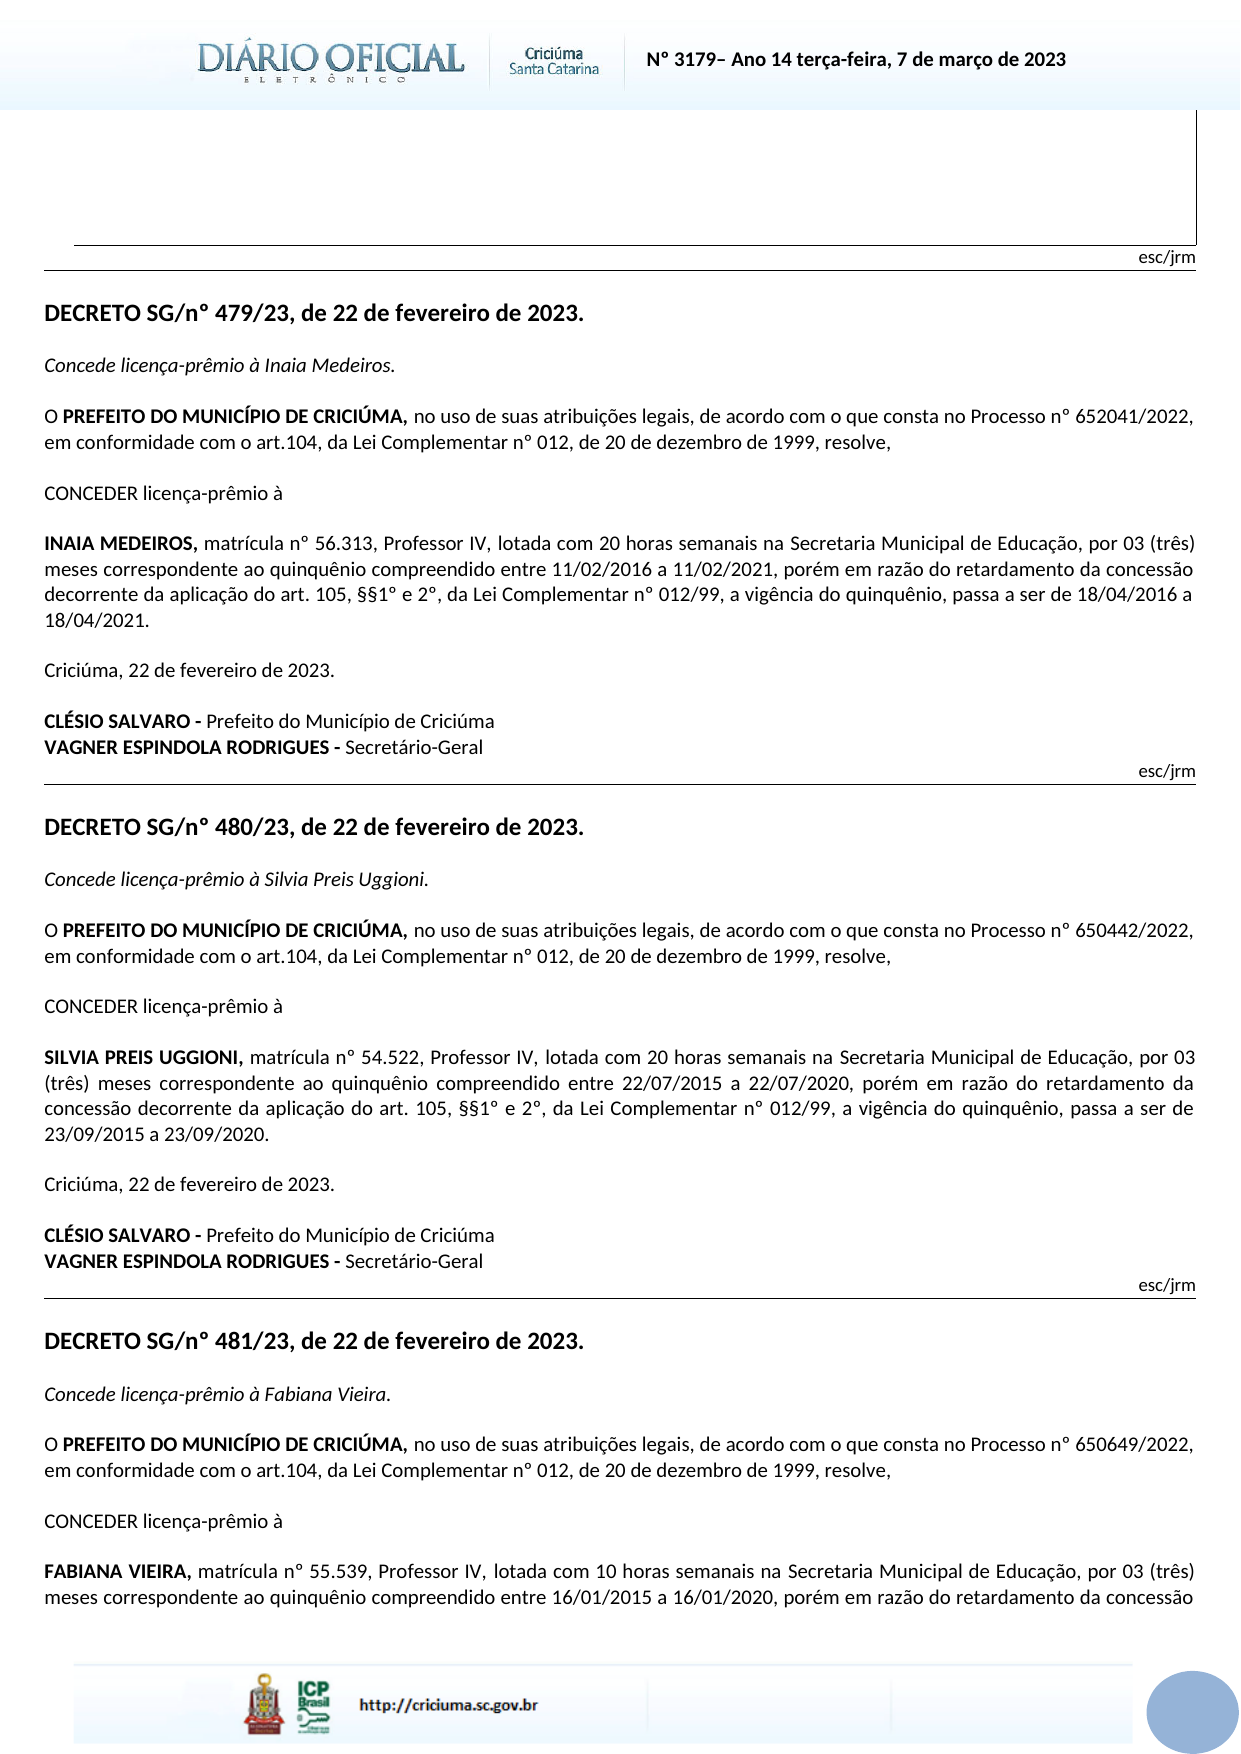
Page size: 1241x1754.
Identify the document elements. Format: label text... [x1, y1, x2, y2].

text CONCEDER licença-prêmio à [44, 480, 1196, 505]
text esc/jrm [44, 245, 1196, 270]
text CLÉSIO SALVARO - Prefeito do Município de Criciúma [44, 1222, 1240, 1248]
text VAGNER ESPINDOLA RODRIGUES - Secretário-Geral [44, 734, 1240, 759]
text Concede licença-prêmio à Fabiana Vieira. [44, 1381, 1196, 1406]
text Concede licença-prêmio à Silvia Preis Uggioni. [44, 867, 1196, 892]
text INAIA MEDEIROS, matrícula nº 56.313, Professor IV, lotada com 20 horas semanais na Secretaria Municipal de Educação, por 03 (três) meses correspondente ao quinquênio compreendido entre 11/02/2016 a 11/02/2021, porém em razão do retardamento da concessão decorrente da aplicação do art. 105, §§1º e 2º, da Lei Complementar nº 012/99, a vigência do quinquênio, passa a ser de 18/04/2016 a 18/04/2021. [44, 531, 1196, 632]
text VAGNER ESPINDOLA RODRIGUES - Secretário-Geral [44, 1248, 1240, 1273]
text Criciúma, 22 de fevereiro de 2023. [44, 658, 1196, 683]
text DECRETO SG/nº 480/23, de 22 de fevereiro de 2023. [44, 811, 1196, 841]
text esc/jrm [44, 1273, 1196, 1298]
text O PREFEITO DO MUNICÍPIO DE CRICIÚMA, no uso de suas atribuições legais, de acordo com o que consta no Processo nº 650649/2022, em conformidade com o art.104, da Lei Complementar nº 012, de 20 de dezembro de 1999, resolve, [44, 1432, 1196, 1482]
text Concede licença-prêmio à Inaia Medeiros. [44, 353, 1196, 378]
text SILVIA PREIS UGGIONI, matrícula nº 54.522, Professor IV, lotada com 20 horas semanais na Secretaria Municipal de Educação, por 03 (três) meses correspondente ao quinquênio compreendido entre 22/07/2015 a 22/07/2020, porém em razão do retardamento da concessão decorrente da aplicação do art. 105, §§1º e 2º, da Lei Complementar nº 012/99, a vigência do quinquênio, passa a ser de 23/09/2015 a 23/09/2020. [44, 1044, 1196, 1146]
text O PREFEITO DO MUNICÍPIO DE CRICIÚMA, no uso de suas atribuições legais, de acordo com o que consta no Processo nº 650442/2022, em conformidade com o art.104, da Lei Complementar nº 012, de 20 de dezembro de 1999, resolve, [44, 917, 1196, 968]
text Criciúma, 22 de fevereiro de 2023. [44, 1172, 1196, 1197]
text CLÉSIO SALVARO - Prefeito do Município de Criciúma [44, 708, 1240, 734]
text DECRETO SG/nº 481/23, de 22 de fevereiro de 2023. [44, 1325, 1196, 1355]
text FABIANA VIEIRA, matrícula nº 55.539, Professor IV, lotada com 10 horas semanais na Secretaria Municipal de Educação, por 03 (três) meses correspondente ao quinquênio compreendido entre 16/01/2015 a 16/01/2020, porém em razão do retardamento da concessão [44, 1559, 1196, 1609]
text O PREFEITO DO MUNICÍPIO DE CRICIÚMA, no uso de suas atribuições legais, de acordo com o que consta no Processo nº 652041/2022, em conformidade com o art.104, da Lei Complementar nº 012, de 20 de dezembro de 1999, resolve, [44, 403, 1196, 454]
text esc/jrm [44, 759, 1196, 784]
text DECRETO SG/nº 479/23, de 22 de fevereiro de 2023. [44, 297, 1196, 327]
text CONCEDER licença-prêmio à [44, 994, 1196, 1019]
text CONCEDER licença-prêmio à [44, 1508, 1196, 1533]
